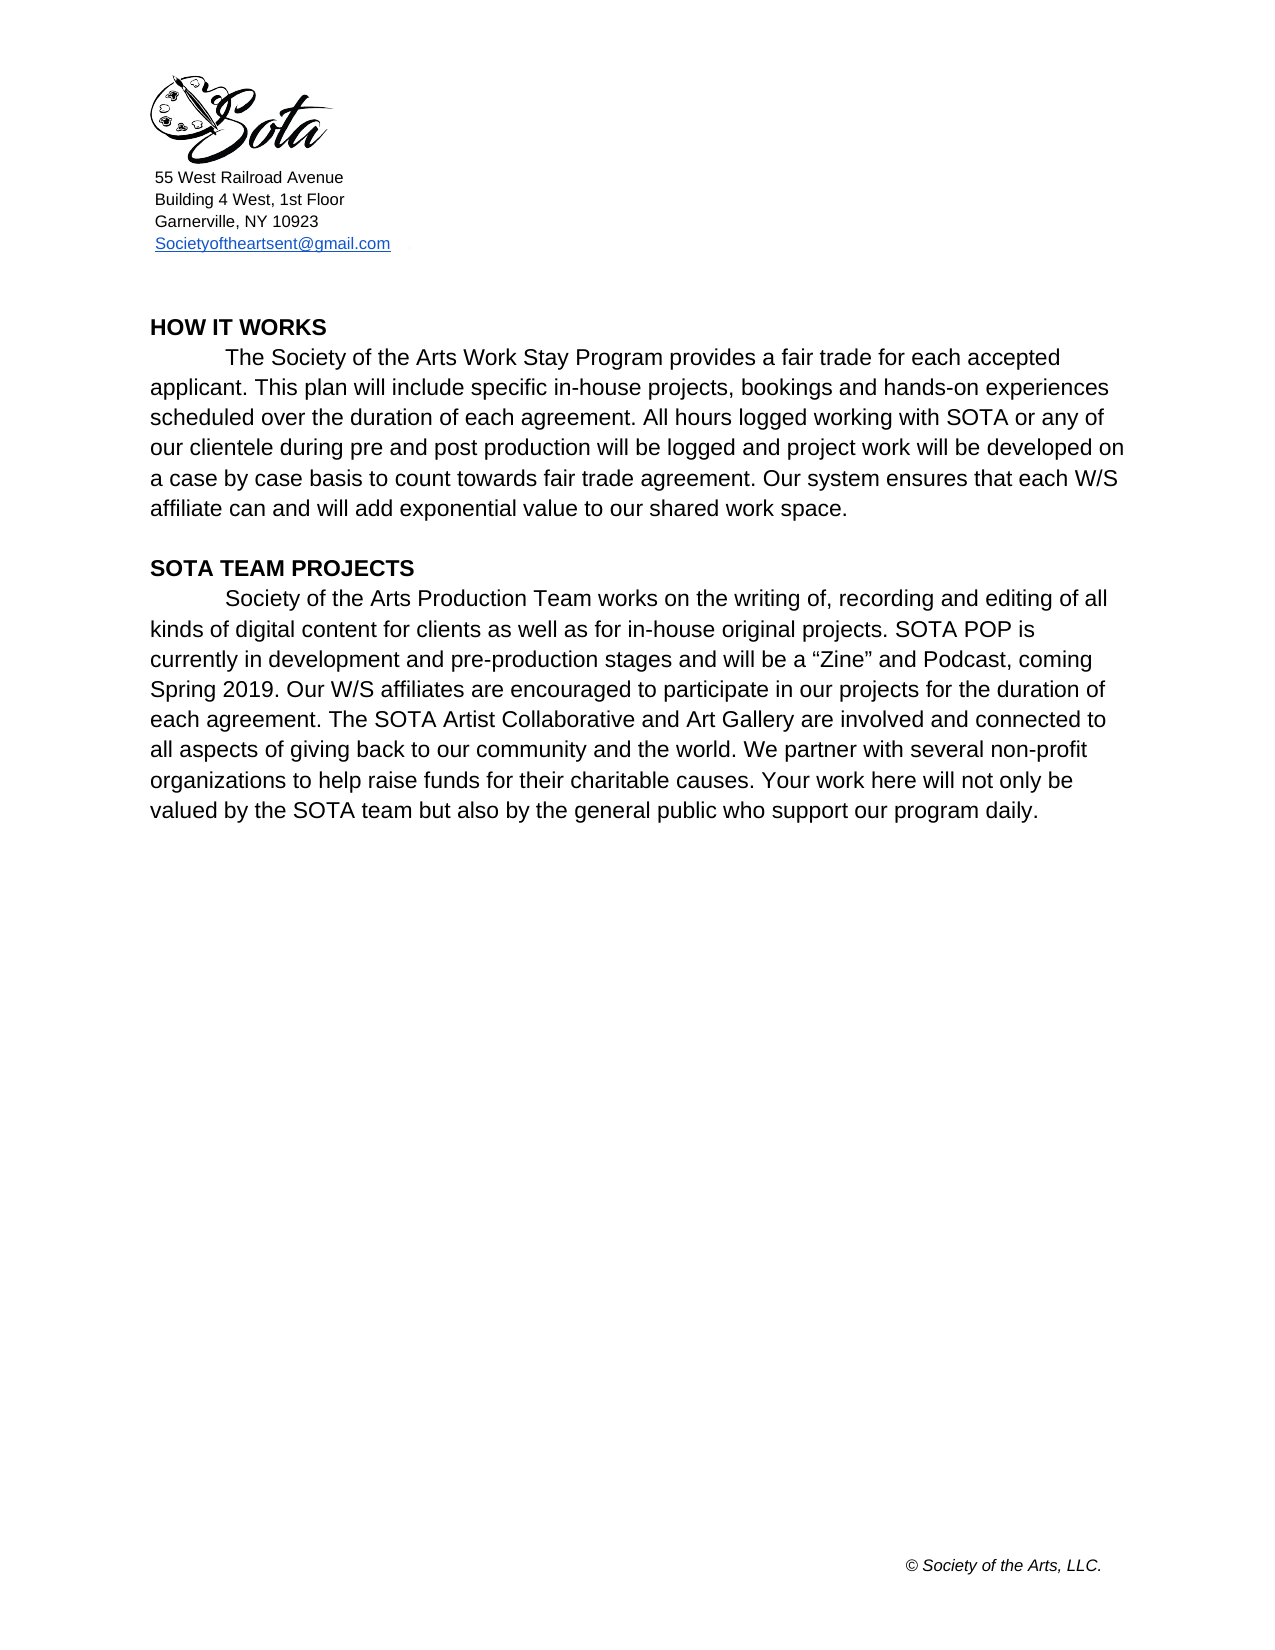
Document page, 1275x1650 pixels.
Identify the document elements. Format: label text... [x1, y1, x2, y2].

text The Society of the Arts Work Stay Program provides a fair trade for each accepted applicant. This plan will include specific in-house projects, bookings and hands-on experiences scheduled over the duration of each agreement. All hours logged working with SOTA or any of our clientele during pre and post production will be logged and project work will be developed on a case by case basis to count towards fair trade agreement. Our system ensures that each W/S affiliate can and will add exponential value to our shared work space. [150, 344, 1125, 521]
text Society of the Arts Production Team works on the writing of, recording and editing of all kinds of digital content for clients as well as for in-house original projects. SOTA POP is currently in development and pre-production stages and will be a “Zine” and Podcast, coming Spring 2019. Our W/S affiliates are encouraged to participate in our projects for the duration of each agreement. The SOTA Artist Collaborative and Art Gallery are involved and connected to all aspects of giving back to our community and the world. We partner with several non-profit organizations to help raise funds for their charitable causes. Your work here will not only be valued by the SOTA team but also by the general public who support our program daily. [150, 585, 1125, 823]
picture [150, 75, 334, 164]
text SOTA TEAM PROJECTS [150, 555, 1125, 581]
text HOW IT WORKS [150, 313, 1125, 340]
